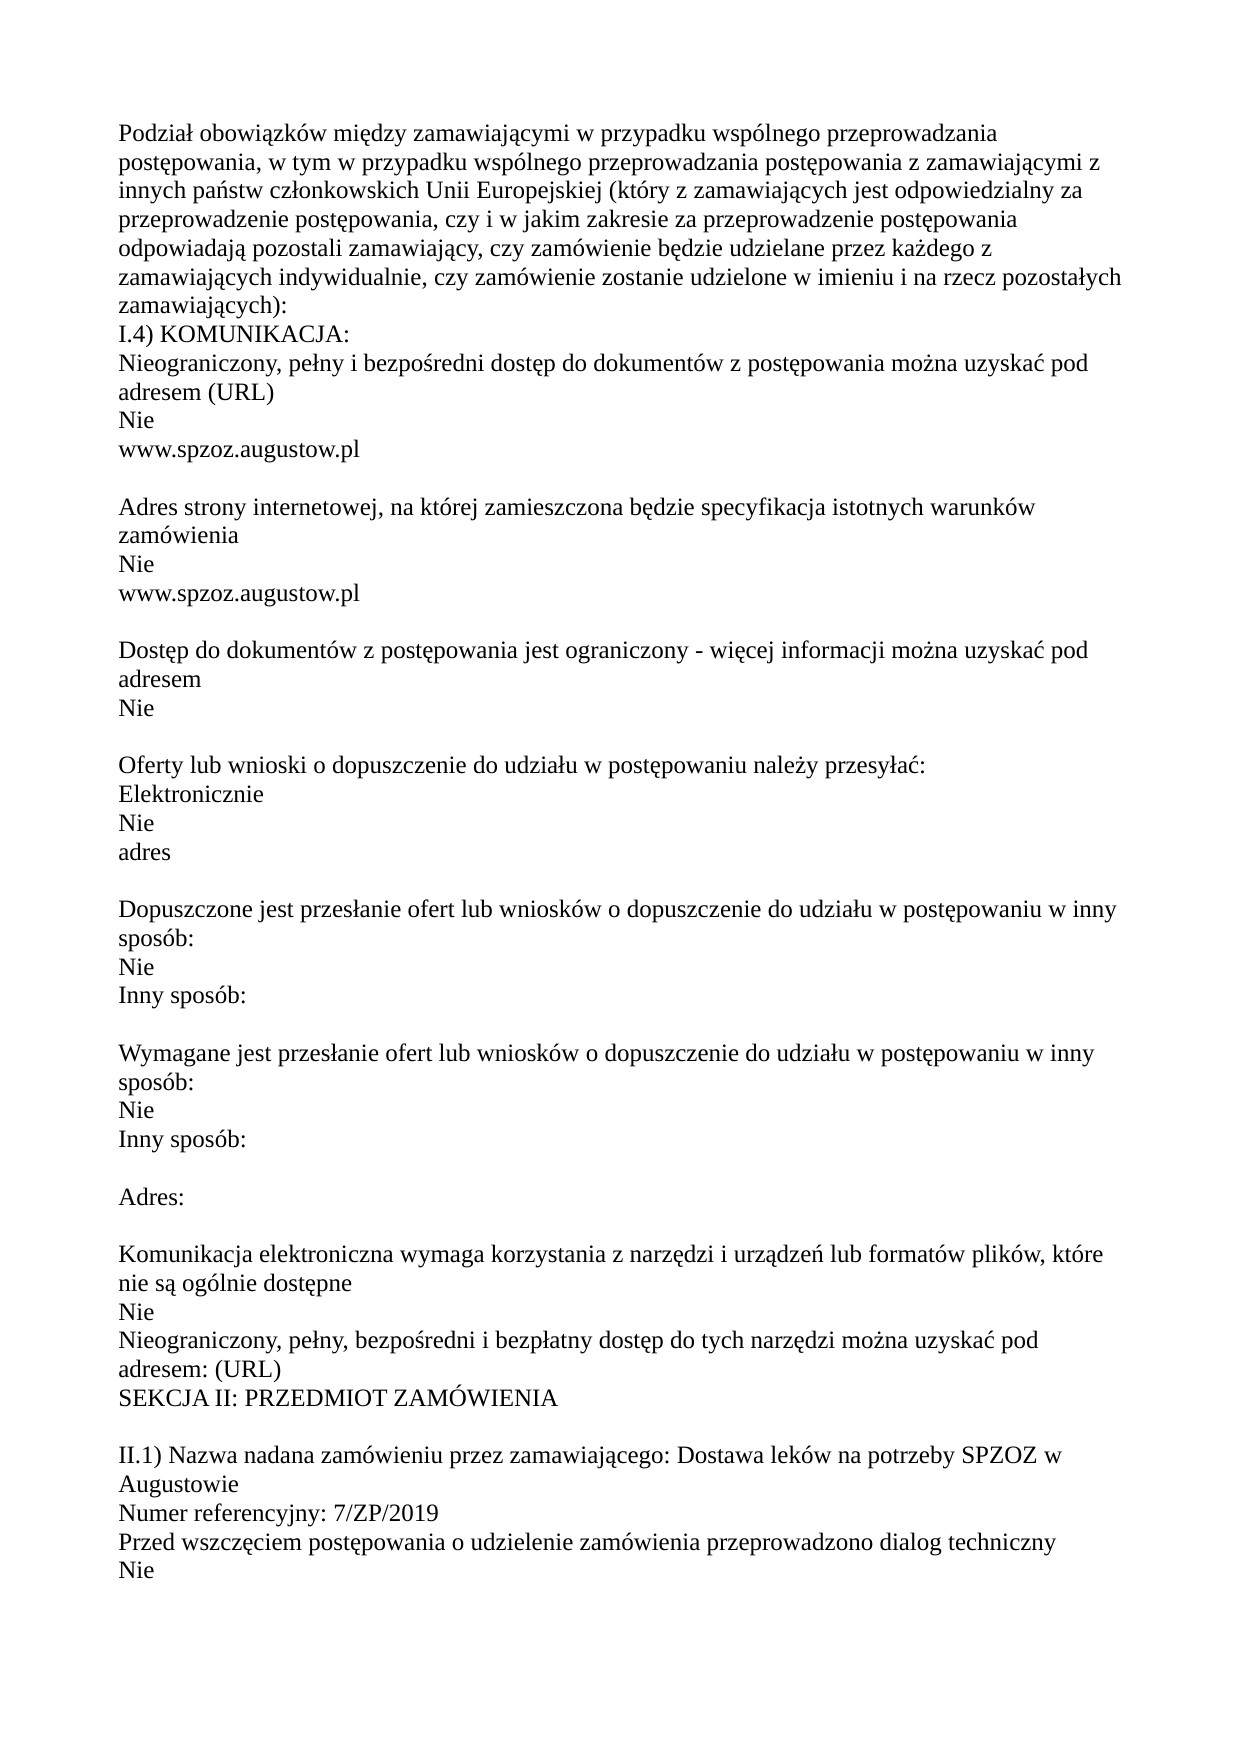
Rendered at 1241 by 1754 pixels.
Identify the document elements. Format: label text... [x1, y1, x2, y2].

text www.spzoz.augustow.pl [118, 434, 1122, 463]
text SEKCJA II: PRZEDMIOT ZAMÓWIENIA [118, 1383, 1122, 1412]
text Nie [118, 549, 1122, 578]
text Inny sposób: [118, 1124, 1122, 1153]
text Nie [118, 693, 1122, 722]
text Przed wszczęciem postępowania o udzielenie zamówienia przeprowadzono dialog techniczny [118, 1527, 1122, 1556]
text Nie [118, 1096, 1122, 1124]
text www.spzoz.augustow.pl [118, 578, 1122, 607]
text Nie [118, 952, 1122, 981]
text II.1) Nazwa nadana zamówieniu przez zamawiającego: Dostawa leków na potrzeby SPZOZ w Augustowie [118, 1441, 1122, 1498]
text Nie [118, 406, 1122, 434]
text Adres: [118, 1182, 1122, 1211]
text Komunikacja elektroniczna wymaga korzystania z narzędzi i urządzeń lub formatów plików, które nie są ogólnie dostępne [118, 1239, 1122, 1297]
text Nie [118, 808, 1122, 837]
text I.4) KOMUNIKACJA: [118, 319, 1122, 348]
text Inny sposób: [118, 981, 1122, 1009]
text Nieograniczony, pełny, bezpośredni i bezpłatny dostęp do tych narzędzi można uzyskać pod adresem: (URL) [118, 1326, 1122, 1383]
text Elektronicznie [118, 779, 1122, 808]
text Adres strony internetowej, na której zamieszczona będzie specyfikacja istotnych warunków zamówienia [118, 492, 1122, 549]
text Wymagane jest przesłanie ofert lub wniosków o dopuszczenie do udziału w postępowaniu w inny sposób: [118, 1038, 1122, 1096]
text Oferty lub wnioski o dopuszczenie do udziału w postępowaniu należy przesyłać: [118, 751, 1122, 779]
text Dopuszczone jest przesłanie ofert lub wniosków o dopuszczenie do udziału w postępowaniu w inny sposób: [118, 894, 1122, 952]
text Nie [118, 1297, 1122, 1326]
text Dostęp do dokumentów z postępowania jest ograniczony - więcej informacji można uzyskać pod adresem [118, 636, 1122, 693]
text adres [118, 837, 1122, 866]
text Podział obowiązków między zamawiającymi w przypadku wspólnego przeprowadzania postępowania, w tym w przypadku wspólnego przeprowadzania postępowania z zamawiającymi z innych państw członkowskich Unii Europejskiej (który z zamawiających jest odpowiedzialny za przeprowadzenie postępowania, czy i w jakim zakresie za przeprowadzenie postępowania odpowiadają pozostali zamawiający, czy zamówienie będzie udzielane przez każdego z zamawiających indywidualnie, czy zamówienie zostanie udzielone w imieniu i na rzecz pozostałych zamawiających): [118, 118, 1122, 319]
text Nieograniczony, pełny i bezpośredni dostęp do dokumentów z postępowania można uzyskać pod adresem (URL) [118, 348, 1122, 406]
text Nie [118, 1556, 1122, 1584]
text Numer referencyjny: 7/ZP/2019 [118, 1498, 1122, 1527]
